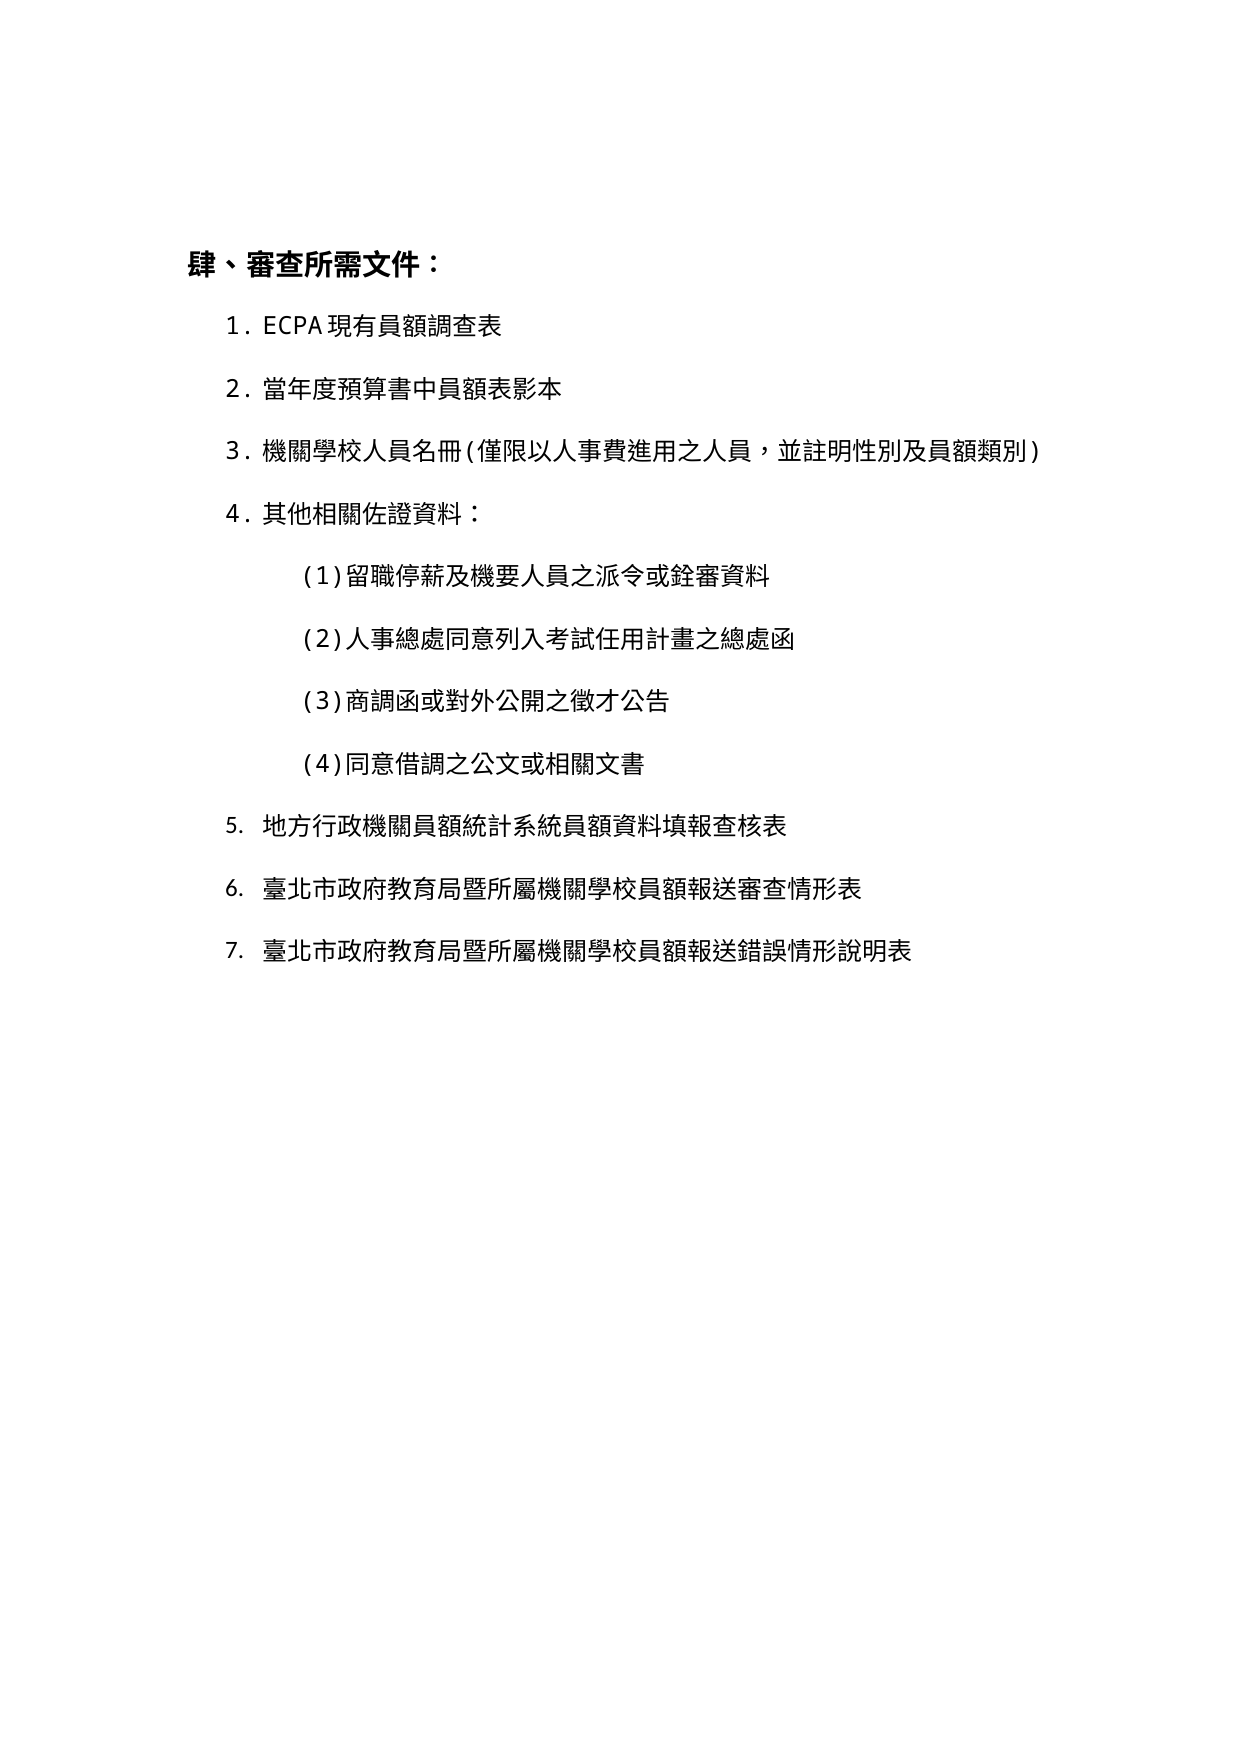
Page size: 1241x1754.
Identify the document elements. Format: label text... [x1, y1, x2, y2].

list 臺北市政府教育局暨所屬機關學校員額報送錯誤情形說明表 [225, 908, 1053, 971]
list 機關學校人員名冊(僅限以人事費進用之人員，並註明性別及員額類別) [225, 408, 1053, 471]
list 其他相關佐證資料： [225, 471, 1053, 533]
list ECPA現有員額調查表 [225, 283, 1053, 346]
list 人事總處同意列入考試任用計畫之總處函 [300, 596, 1053, 658]
list 同意借調之公文或相關文書 [300, 721, 1053, 783]
list 地方行政機關員額統計系統員額資料填報查核表 [225, 783, 1053, 846]
text 肆、審查所需文件： [187, 221, 1053, 283]
list 臺北市政府教育局暨所屬機關學校員額報送審查情形表 [225, 846, 1053, 908]
list 商調函或對外公開之徵才公告 [300, 658, 1053, 721]
list 留職停薪及機要人員之派令或銓審資料 [300, 533, 1053, 596]
list 當年度預算書中員額表影本 [225, 346, 1053, 408]
